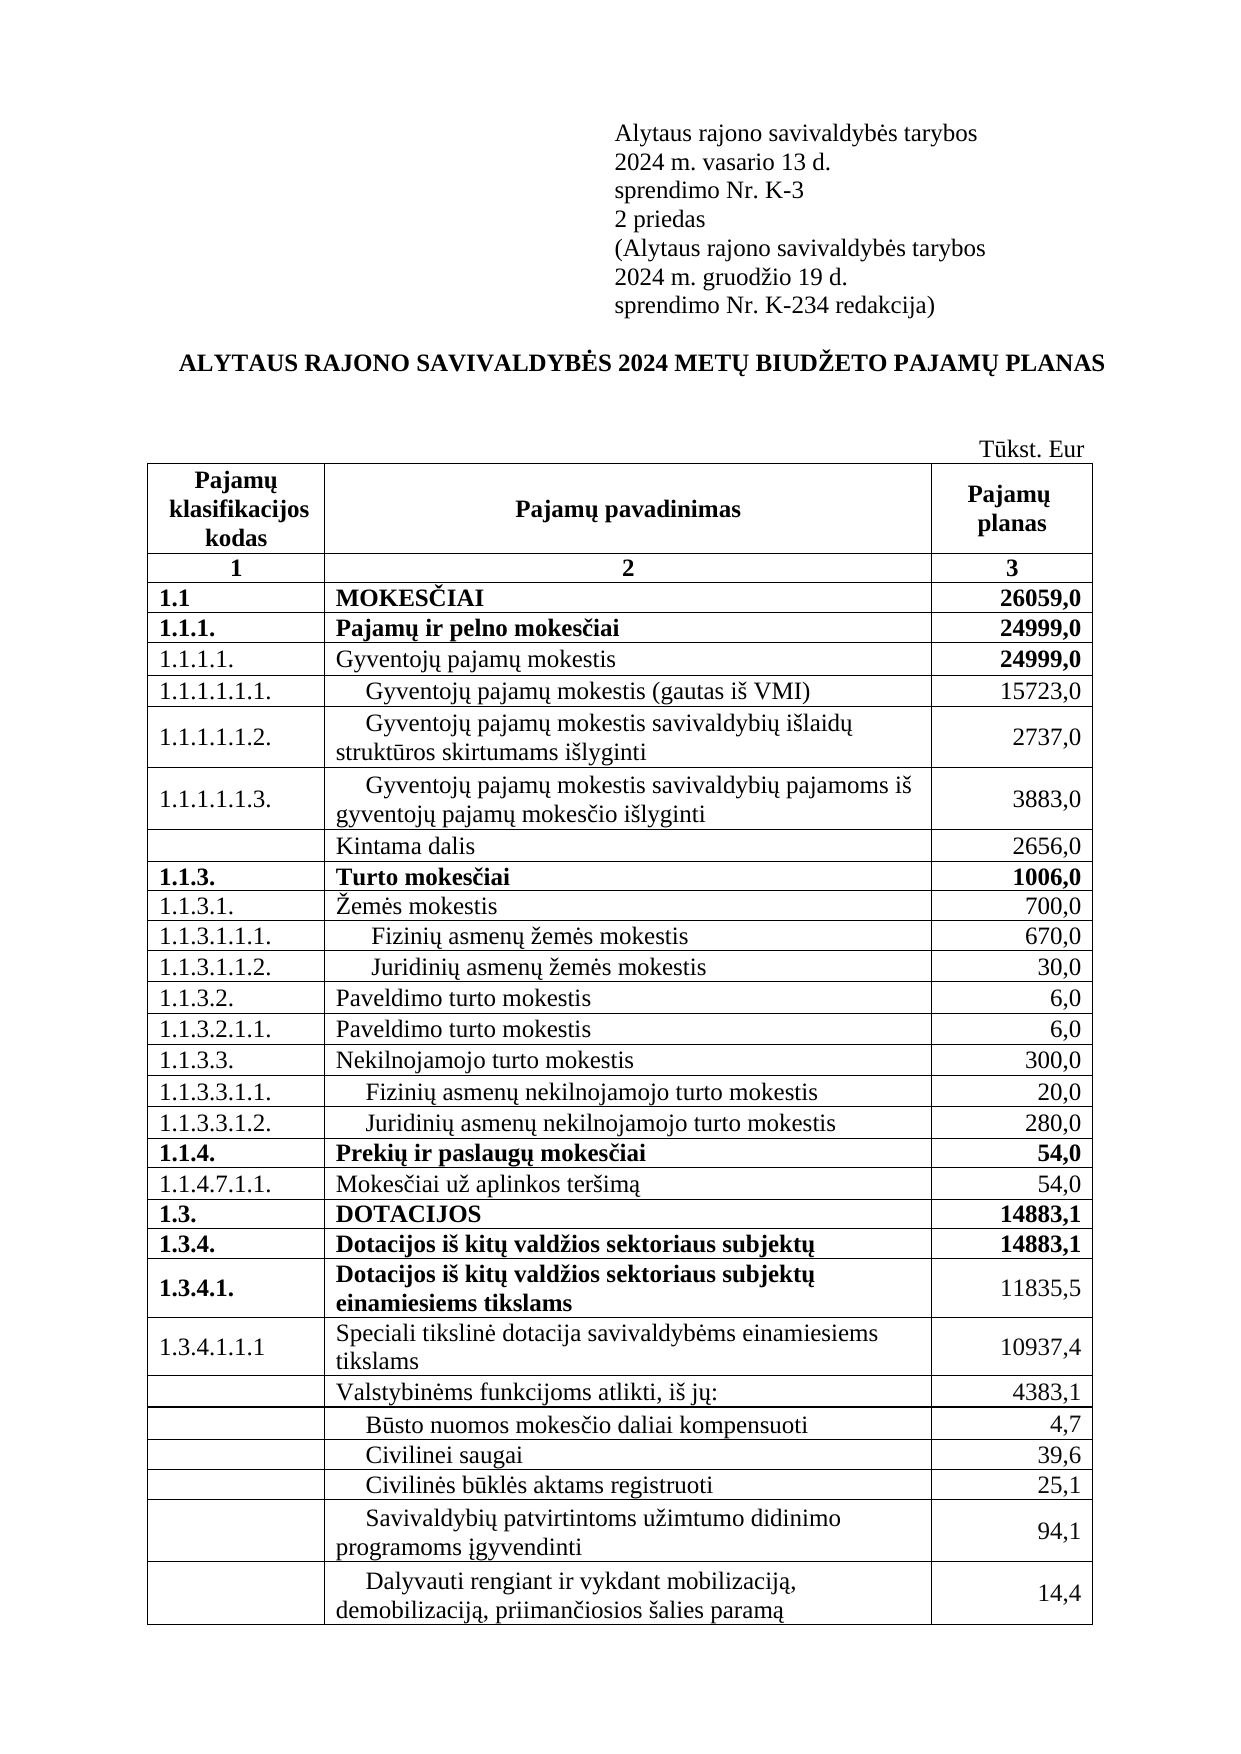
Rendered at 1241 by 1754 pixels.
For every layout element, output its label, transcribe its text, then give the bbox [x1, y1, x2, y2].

table_cell [148, 1376, 324, 1406]
table_cell Dotacijos iš kitų valdžios sektoriaus subjektų [325, 1229, 931, 1258]
text Tūkst. Eur [823, 434, 1093, 463]
table_cell 14,4 [932, 1562, 1092, 1623]
table_cell 1.3.4.1. [148, 1259, 324, 1317]
table_cell 10937,4 [932, 1318, 1092, 1375]
table_cell 1.1.3.3.1.1. [148, 1076, 324, 1106]
table_cell 14883,1 [932, 1200, 1092, 1228]
table_cell Paveldimo turto mokestis [325, 1014, 931, 1044]
table_cell 1.1.1.1.1.2. [148, 707, 324, 767]
table_cell 1 [148, 554, 324, 582]
table_cell Speciali tikslinė dotacija savivaldybėms einamiesiems tikslams [325, 1318, 931, 1375]
table_cell 1.1.1.1.1.1. [148, 676, 324, 706]
table_cell 24999,0 [932, 643, 1092, 675]
table_cell 1.3.4.1.1.1 [148, 1318, 324, 1375]
table_header Pajamų klasifikacijos kodas [148, 464, 324, 552]
table_cell 1.1.3.2. [148, 982, 324, 1012]
table_cell 4,7 [932, 1408, 1092, 1439]
table_cell 3883,0 [932, 768, 1092, 829]
table_cell Civilinės būklės aktams registruoti [325, 1470, 931, 1498]
table_cell 14883,1 [932, 1229, 1092, 1258]
table_cell Nekilnojamojo turto mokestis [325, 1045, 931, 1075]
text 2024 m. gruodžio 19 d. [148, 262, 1152, 291]
table_cell [148, 830, 324, 861]
table_cell Pajamų ir pelno mokesčiai [325, 613, 931, 642]
table_cell 1.1.3.3.1.2. [148, 1107, 324, 1137]
table_cell 26059,0 [932, 583, 1092, 612]
text 2024 m. vasario 13 d. [148, 147, 1152, 176]
table_cell 1.1 [148, 583, 324, 612]
table_cell 1.3.4. [148, 1229, 324, 1258]
table_cell 1.1.1. [148, 613, 324, 642]
table_cell Mokesčiai už aplinkos teršimą [325, 1168, 931, 1198]
table_cell 54,0 [932, 1139, 1092, 1167]
table_cell 1006,0 [932, 862, 1092, 890]
table_cell 94,1 [932, 1500, 1092, 1561]
table_cell Prekių ir paslaugų mokesčiai [325, 1139, 931, 1167]
table_cell [148, 1440, 324, 1469]
table_cell 11835,5 [932, 1259, 1092, 1317]
table_header Pajamų planas [932, 464, 1092, 552]
table_cell Turto mokesčiai [325, 862, 931, 890]
table_cell Paveldimo turto mokestis [325, 982, 931, 1012]
text ALYTAUS RAJONO SAVIVALDYBĖS 2024 METŲ BIUDŽETO PAJAMŲ PLANAS [133, 348, 1152, 377]
table_cell 30,0 [932, 951, 1092, 981]
table_cell 1.1.3. [148, 862, 324, 890]
table_cell Žemės mokestis [325, 891, 931, 920]
table_cell Juridinių asmenų žemės mokestis [325, 951, 931, 981]
table_cell [148, 1408, 324, 1439]
table_cell DOTACIJOS [325, 1200, 931, 1228]
table_cell 1.1.3.3. [148, 1045, 324, 1075]
table_cell 4383,1 [932, 1376, 1092, 1406]
text sprendimo Nr. K-3 [148, 176, 1152, 204]
table_cell 6,0 [932, 1014, 1092, 1044]
table_cell 280,0 [932, 1107, 1092, 1137]
table_cell 1.1.1.1.1.3. [148, 768, 324, 829]
text Alytaus rajono savivaldybės tarybos [148, 118, 1152, 147]
table_cell Savivaldybių patvirtintoms užimtumo didinimo programoms įgyvendinti [325, 1500, 931, 1561]
table_cell 1.1.4. [148, 1139, 324, 1167]
table_cell 1.3. [148, 1200, 324, 1228]
table_cell Fizinių asmenų nekilnojamojo turto mokestis [325, 1076, 931, 1106]
table_cell 54,0 [932, 1168, 1092, 1198]
table_cell Gyventojų pajamų mokestis savivaldybių pajamoms iš gyventojų pajamų mokesčio išlyginti [325, 768, 931, 829]
table_cell 1.1.1.1. [148, 643, 324, 675]
table_cell 25,1 [932, 1470, 1092, 1498]
table_header Pajamų pavadinimas [325, 464, 931, 552]
table_cell 1.1.3.1.1.1. [148, 921, 324, 950]
table_cell 3 [932, 554, 1092, 582]
table_cell 20,0 [932, 1076, 1092, 1106]
table_cell 2656,0 [932, 830, 1092, 861]
table_cell 1.1.3.1. [148, 891, 324, 920]
table_cell 1.1.3.2.1.1. [148, 1014, 324, 1044]
table_cell 700,0 [932, 891, 1092, 920]
table_cell Fizinių asmenų žemės mokestis [325, 921, 931, 950]
table_cell [148, 1470, 324, 1498]
table_cell 15723,0 [932, 676, 1092, 706]
table_cell Dalyvauti rengiant ir vykdant mobilizaciją, demobilizaciją, priimančiosios šalies paramą [325, 1562, 931, 1623]
table_cell Būsto nuomos mokesčio daliai kompensuoti [325, 1408, 931, 1439]
table_cell 2 [325, 554, 931, 582]
table_cell 300,0 [932, 1045, 1092, 1075]
text 2 priedas [148, 204, 1152, 233]
table_cell 2737,0 [932, 707, 1092, 767]
table_cell Gyventojų pajamų mokestis [325, 643, 931, 675]
table_cell [148, 1562, 324, 1623]
table_cell Gyventojų pajamų mokestis (gautas iš VMI) [325, 676, 931, 706]
table_cell 24999,0 [932, 613, 1092, 642]
table_cell 1.1.3.1.1.2. [148, 951, 324, 981]
table_cell Kintama dalis [325, 830, 931, 861]
table_cell [148, 1500, 324, 1561]
table_cell 6,0 [932, 982, 1092, 1012]
text sprendimo Nr. K-234 redakcija) [148, 291, 1152, 319]
table_cell MOKESČIAI [325, 583, 931, 612]
table_cell 670,0 [932, 921, 1092, 950]
table_cell Valstybinėms funkcijoms atlikti, iš jų: [325, 1376, 931, 1406]
table_cell Civilinei saugai [325, 1440, 931, 1469]
table_cell 39,6 [932, 1440, 1092, 1469]
table_cell Juridinių asmenų nekilnojamojo turto mokestis [325, 1107, 931, 1137]
table_cell 1.1.4.7.1.1. [148, 1168, 324, 1198]
text (Alytaus rajono savivaldybės tarybos [148, 233, 1152, 262]
table_cell Gyventojų pajamų mokestis savivaldybių išlaidų struktūros skirtumams išlyginti [325, 707, 931, 767]
table_cell Dotacijos iš kitų valdžios sektoriaus subjektų einamiesiems tikslams [325, 1259, 931, 1317]
